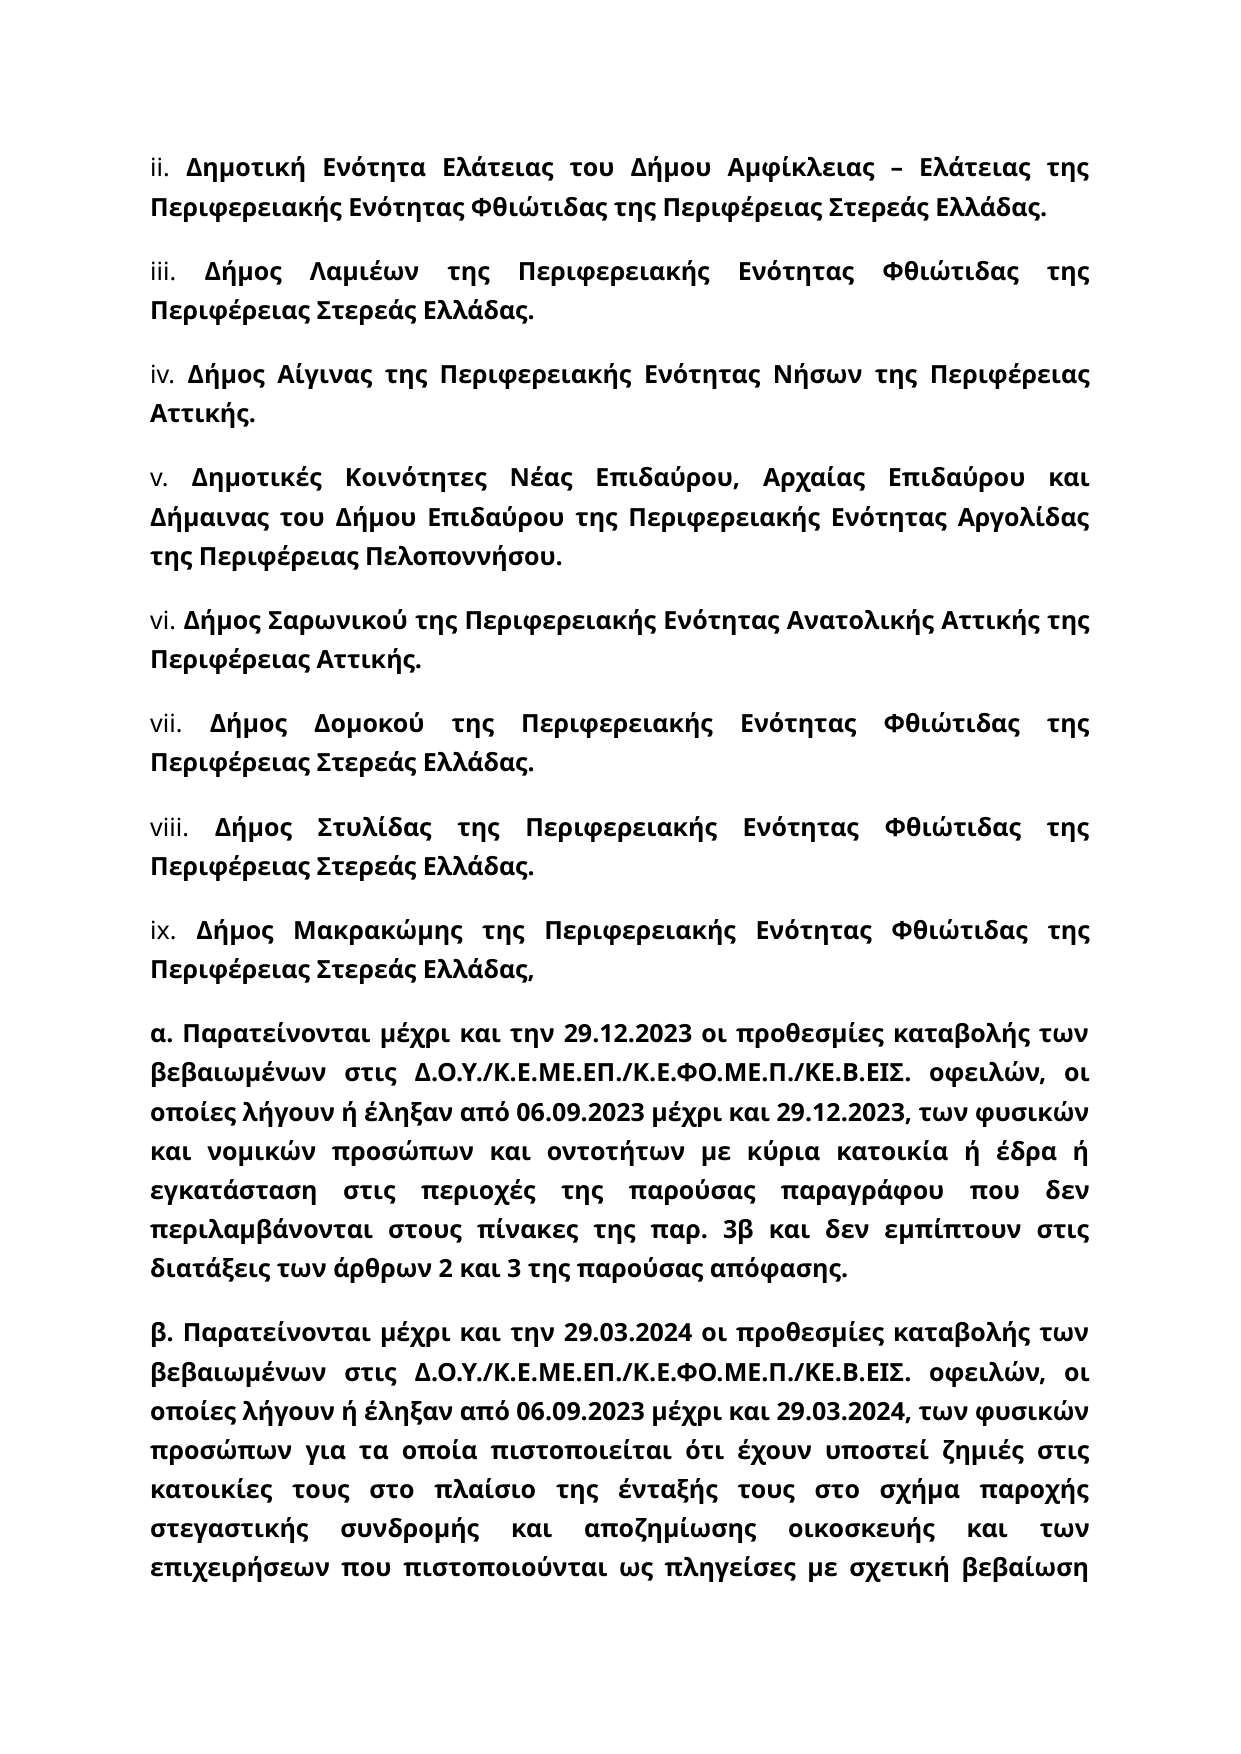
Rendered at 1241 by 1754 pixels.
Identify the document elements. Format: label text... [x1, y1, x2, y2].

text vi. Δήμος Σαρωνικού της Περιφερειακής Ενότητας Ανατολικής Αττικής της Περιφέρειας Αττικής. [150, 602, 1090, 676]
text vii. Δήμος Δομοκού της Περιφερειακής Ενότητας Φθιώτιδας της Περιφέρειας Στερεάς Ελλάδας. [150, 706, 1090, 779]
text α. Παρατείνονται μέχρι και την 29.12.2023 οι προθεσμίες καταβολής των βεβαιωμένων στις Δ.Ο.Υ./Κ.Ε.ΜΕ.ΕΠ./Κ.Ε.ΦΟ.ΜΕ.Π./ΚΕ.Β.ΕΙΣ. οφειλών, οι οποίες λήγουν ή έληξαν από 06.09.2023 μέχρι και 29.12.2023, των φυσικών και νομικών προσώπων και οντοτήτων με κύρια κατοικία ή έδρα ή εγκατάσταση στις περιοχές της παρούσας παραγράφου που δεν περιλαμβάνονται στους πίνακες της παρ. 3β και δεν εμπίπτουν στις διατάξεις των άρθρων 2 και 3 της παρούσας απόφασης. [150, 1016, 1090, 1285]
text ix. Δήμος Μακρακώμης της Περιφερειακής Ενότητας Φθιώτιδας της Περιφέρειας Στερεάς Ελλάδας, [150, 912, 1090, 986]
text β. Παρατείνονται μέχρι και την 29.03.2024 οι προθεσμίες καταβολής των βεβαιωμένων στις Δ.Ο.Υ./Κ.Ε.ΜΕ.ΕΠ./Κ.Ε.ΦΟ.ΜΕ.Π./ΚΕ.Β.ΕΙΣ. οφειλών, οι οποίες λήγουν ή έληξαν από 06.09.2023 μέχρι και 29.03.2024, των φυσικών προσώπων για τα οποία πιστοποιείται ότι έχουν υποστεί ζημιές στις κατοικίες τους στο πλαίσιο της ένταξής τους στο σχήμα παροχής στεγαστικής συνδρομής και αποζημίωσης οικοσκευής και των επιχειρήσεων που πιστοποιούνται ως πληγείσες με σχετική βεβαίωση [150, 1315, 1090, 1584]
text viii. Δήμος Στυλίδας της Περιφερειακής Ενότητας Φθιώτιδας της Περιφέρειας Στερεάς Ελλάδας. [150, 809, 1090, 882]
text iii. Δήμος Λαμιέων της Περιφερειακής Ενότητας Φθιώτιδας της Περιφέρειας Στερεάς Ελλάδας. [150, 253, 1090, 327]
text ii. Δημοτική Ενότητα Ελάτειας του Δήμου Αμφίκλειας – Ελάτειας της Περιφερειακής Ενότητας Φθιώτιδας της Περιφέρειας Στερεάς Ελλάδας. [150, 150, 1090, 223]
text iv. Δήμος Αίγινας της Περιφερειακής Ενότητας Νήσων της Περιφέρειας Αττικής. [150, 357, 1090, 430]
text v. Δημοτικές Κοινότητες Νέας Επιδαύρου, Αρχαίας Επιδαύρου και Δήμαινας του Δήμου Επιδαύρου της Περιφερειακής Ενότητας Αργολίδας της Περιφέρειας Πελοποννήσου. [150, 460, 1090, 572]
